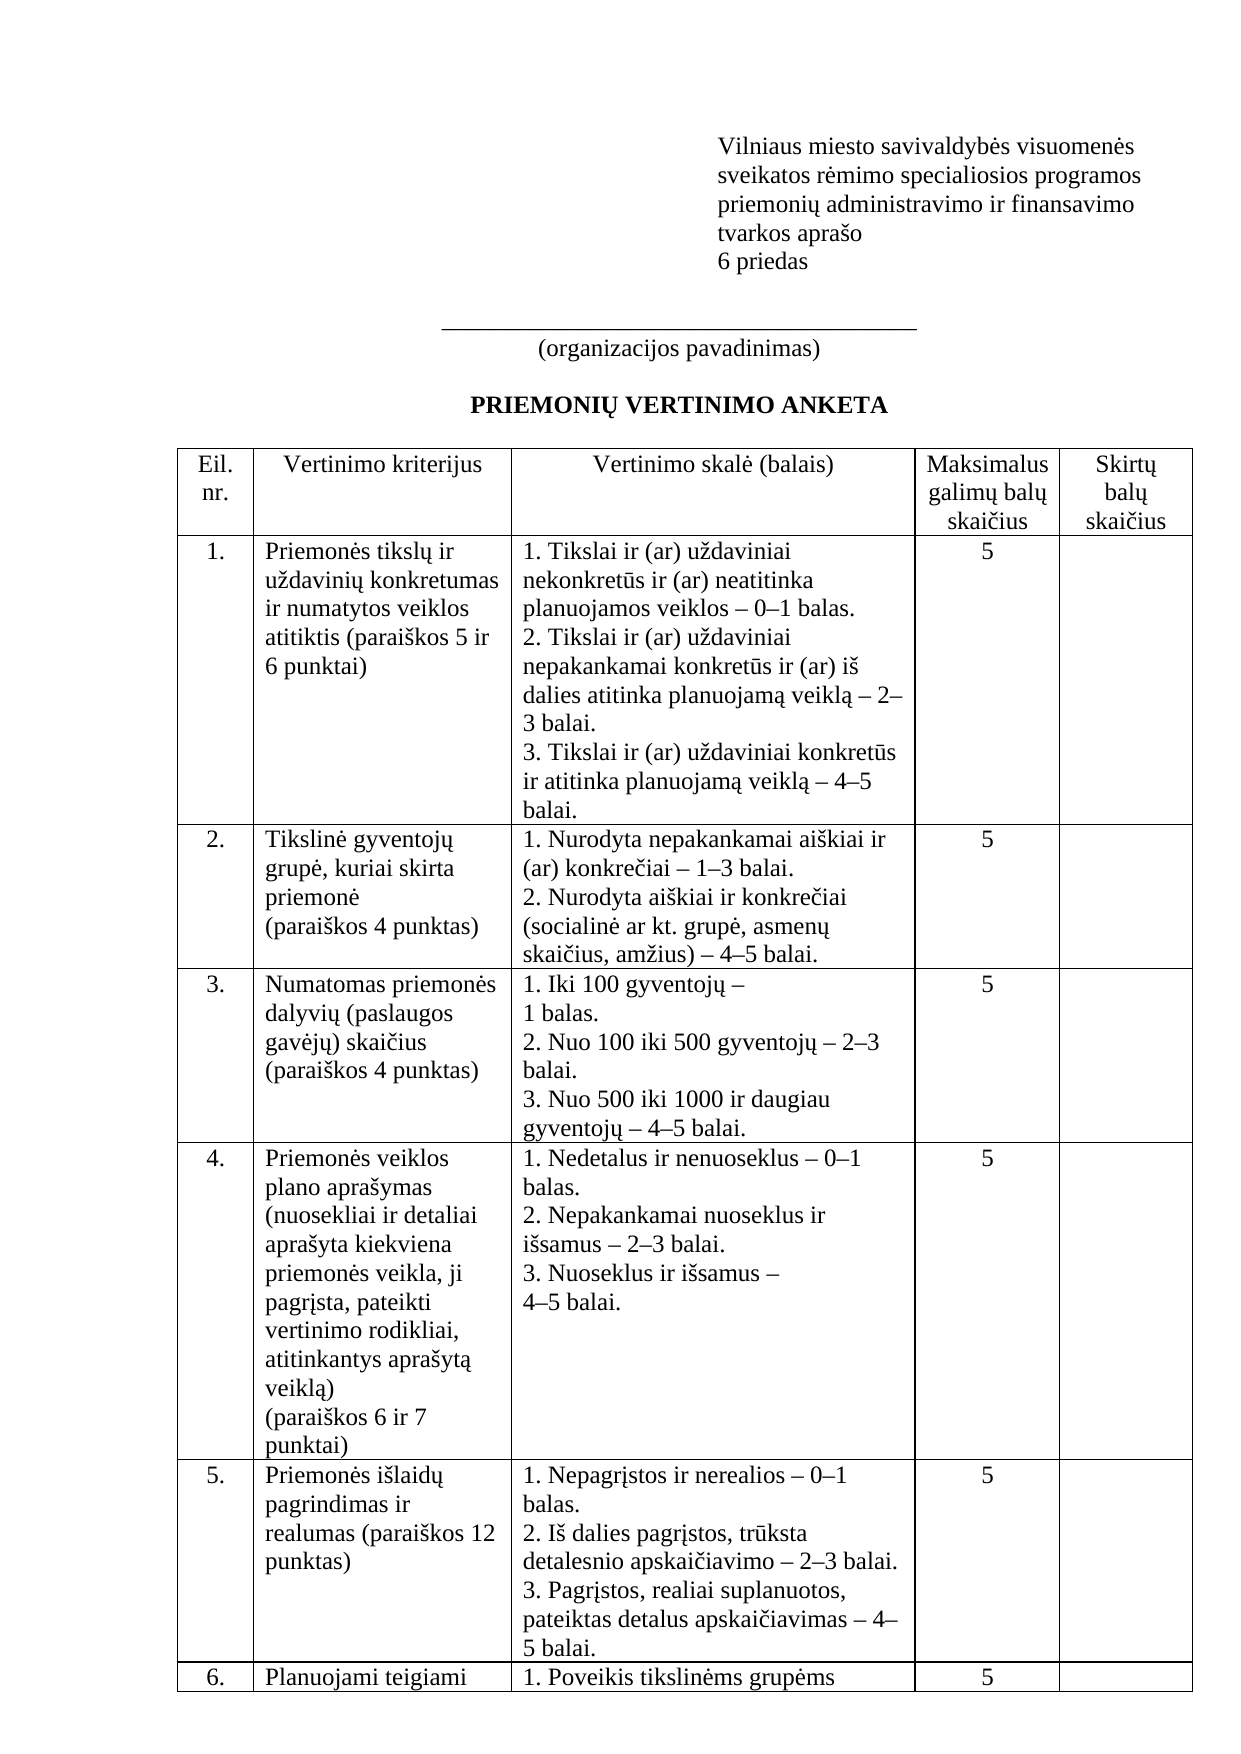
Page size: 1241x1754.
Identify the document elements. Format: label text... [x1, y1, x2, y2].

table_cell Numatomas priemonės dalyvių (paslaugos gavėjų) skaičius (paraiškos 4 punktas) [254, 969, 511, 1142]
table_cell Priemonės išlaidų pagrindimas ir realumas (paraiškos 12 punktas) [254, 1460, 511, 1661]
table_header Skirtų balų skaičius [1060, 449, 1192, 535]
text (organizacijos pavadinimas) [177, 333, 1181, 361]
table_cell 5 [916, 969, 1059, 1142]
table_cell 3. [178, 969, 253, 1142]
table_cell [1060, 536, 1192, 823]
table_cell 1. [178, 536, 253, 823]
table_header Vertinimo skalė (balais) [512, 449, 914, 535]
table_cell 1. Poveikis tikslinėms grupėms [512, 1663, 914, 1691]
text ______________________________________ [177, 304, 1181, 333]
table_cell 2. [178, 825, 253, 968]
table_cell [1060, 969, 1192, 1142]
table_cell 5 [916, 1663, 1059, 1691]
table_cell [1060, 1663, 1192, 1691]
table_header Vertinimo kriterijus [254, 449, 511, 535]
table_cell Priemonės veiklos plano aprašymas (nuosekliai ir detaliai aprašyta kiekviena priemonės veikla, ji pagrįsta, pateikti vertinimo rodikliai, atitinkantys aprašytą veiklą) (paraiškos 6 ir 7 punktai) [254, 1143, 511, 1459]
table_cell 4. [178, 1143, 253, 1459]
table_cell 1. Nurodyta nepakankamai aiškiai ir (ar) konkrečiai – 1–3 balai. 2. Nurodyta aiškiai ir konkrečiai (socialinė ar kt. grupė, asmenų skaičius, amžius) – 4–5 balai. [512, 825, 914, 968]
table_cell 5 [916, 536, 1059, 823]
table_cell 1. Nepagrįstos ir nerealios – 0–1 balas. 2. Iš dalies pagrįstos, trūksta detalesnio apskaičiavimo – 2–3 balai. 3. Pagrįstos, realiai suplanuotos, pateiktas detalus apskaičiavimas – 4–5 balai. [512, 1460, 914, 1661]
text 6 priedas [717, 246, 1181, 275]
table_header Maksimalus galimų balų skaičius [916, 449, 1059, 535]
table_cell [1060, 1143, 1192, 1459]
table_cell Tikslinė gyventojų grupė, kuriai skirta priemonė (paraiškos 4 punktas) [254, 825, 511, 968]
table_cell 5 [916, 1460, 1059, 1661]
text Vilniaus miesto savivaldybės visuomenės sveikatos rėmimo specialiosios programos priemonių administravimo ir finansavimo tvarkos aprašo [717, 131, 1181, 246]
table_cell 1. Iki 100 gyventojų – 1 balas. 2. Nuo 100 iki 500 gyventojų – 2–3 balai. 3. Nuo 500 iki 1000 ir daugiau gyventojų – 4–5 balai. [512, 969, 914, 1142]
table_cell [1060, 1460, 1192, 1661]
table_cell 1. Nedetalus ir nenuoseklus – 0–1 balas. 2. Nepakankamai nuoseklus ir išsamus – 2–3 balai. 3. Nuoseklus ir išsamus – 4–5 balai. [512, 1143, 914, 1459]
table_cell 1. Tikslai ir (ar) uždaviniai nekonkretūs ir (ar) neatitinka planuojamos veiklos – 0–1 balas. 2. Tikslai ir (ar) uždaviniai nepakankamai konkretūs ir (ar) iš dalies atitinka planuojamą veiklą – 2–3 balai. 3. Tikslai ir (ar) uždaviniai konkretūs ir atitinka planuojamą veiklą – 4–5 balai. [512, 536, 914, 823]
table_cell 6. [178, 1663, 253, 1691]
table_cell [1060, 825, 1192, 968]
text PRIEMONIŲ VERTINIMO ANKETA [177, 390, 1181, 419]
table_cell 5 [916, 825, 1059, 968]
table_header Eil. nr. [178, 449, 253, 535]
table_cell 5 [916, 1143, 1059, 1459]
table_cell Priemonės tikslų ir uždavinių konkretumas ir numatytos veiklos atitiktis (paraiškos 5 ir 6 punktai) [254, 536, 511, 823]
table_cell Planuojami teigiami [254, 1663, 511, 1691]
table_cell 5. [178, 1460, 253, 1661]
